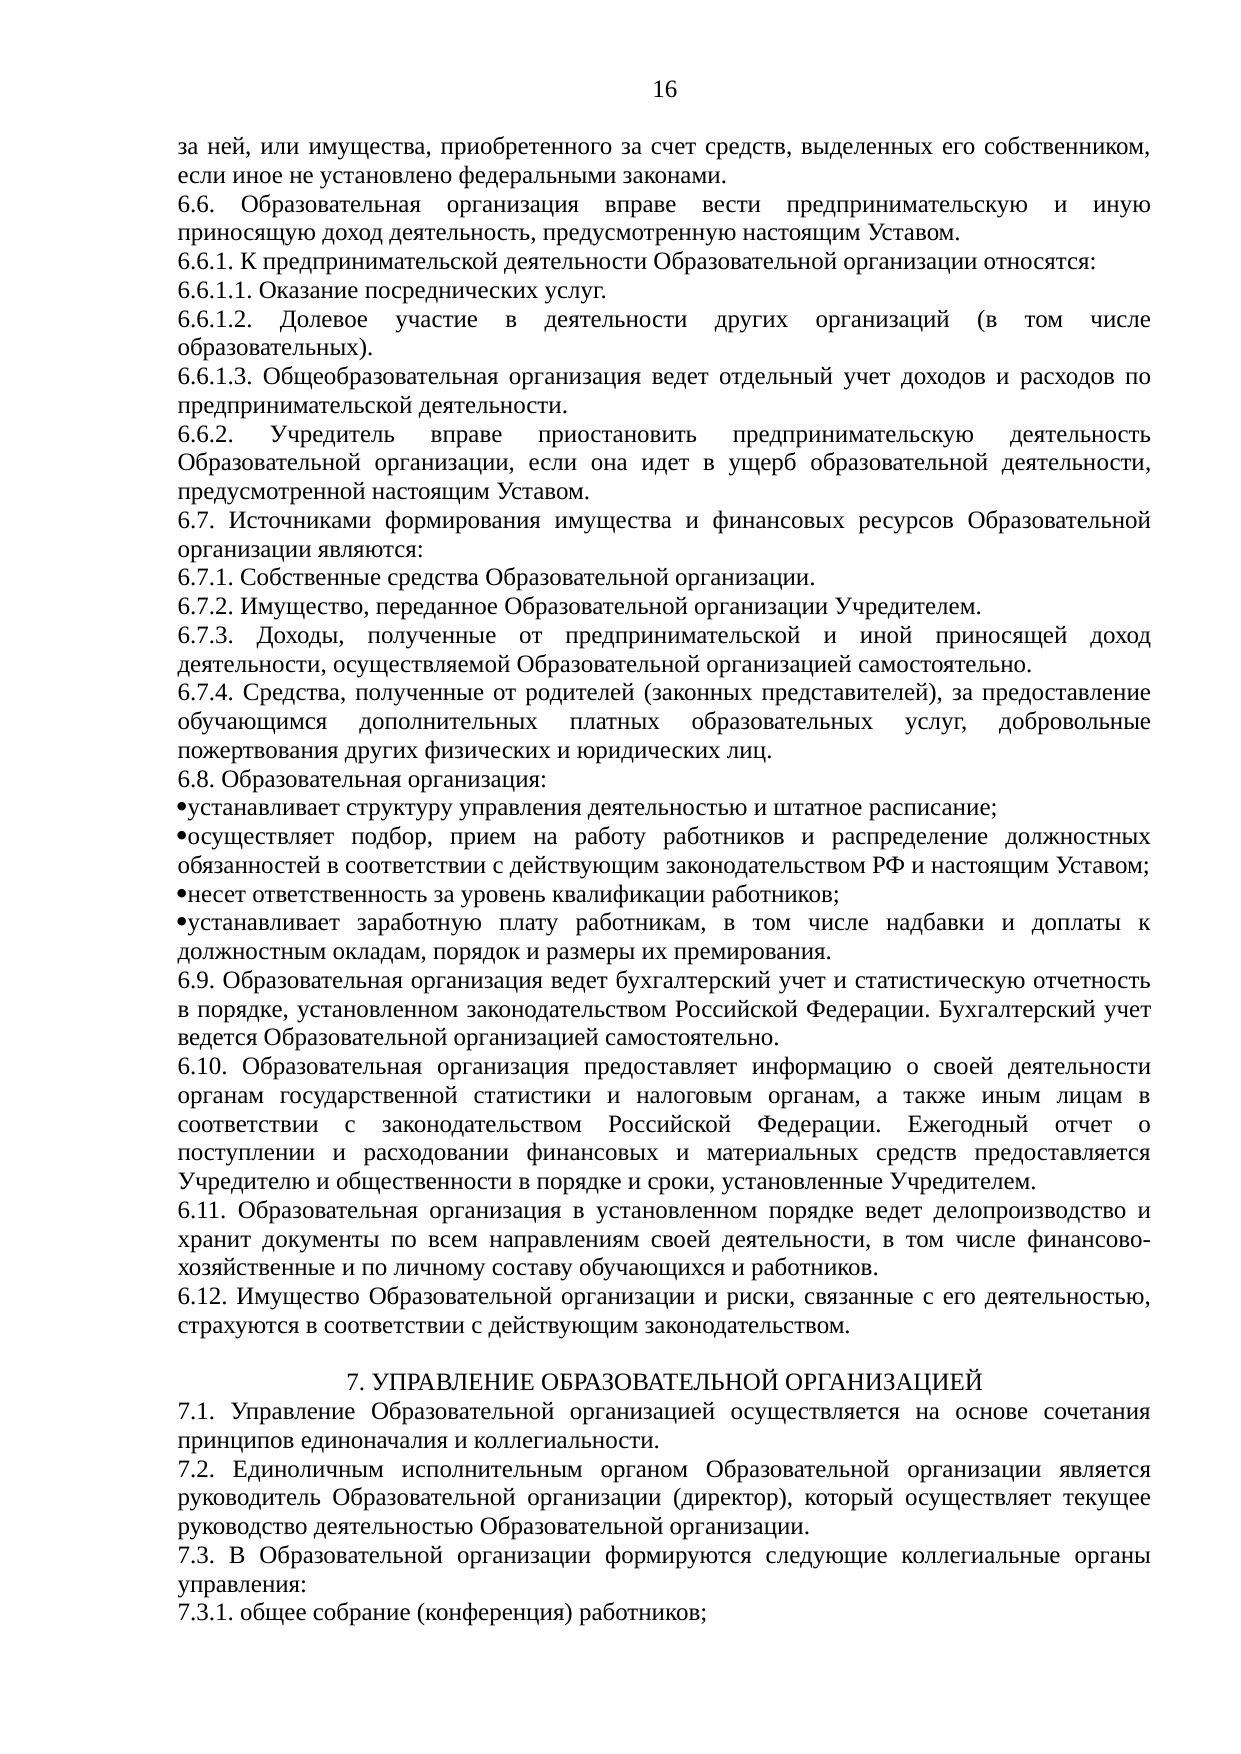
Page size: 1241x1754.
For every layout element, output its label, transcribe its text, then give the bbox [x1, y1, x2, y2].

text 6.8. Образовательная организация: [177, 764, 1152, 792]
text 6.10. Образовательная организация предоставляет информацию о своей деятельности органам государственной статистики и налоговым органам, а также иным лицам в соответствии с законодательством Российской Федерации. Ежегодный отчет о поступлении и расходовании финансовых и материальных средств предоставляется Учредителю и общественности в порядке и сроки, установленные Учредителем. [177, 1051, 1152, 1195]
list несет ответственность за уровень квалификации работников; [177, 879, 1152, 907]
text 7.3. В Образовательной организации формируются следующие коллегиальные органы управления: [177, 1540, 1152, 1597]
text за ней, или имущества, приобретенного за счет средств, выделенных его собственником, если иное не установлено федеральными законами. [177, 131, 1152, 189]
text 7.2. Единоличным исполнительным органом Образовательной организации является руководитель Образовательной организации (директор), который осуществляет текущее руководство деятельностью Образовательной организации. [177, 1454, 1152, 1540]
text 6.6. Образовательная организация вправе вести предпринимательскую и иную приносящую доход деятельность, предусмотренную настоящим Уставом. [177, 189, 1152, 246]
text 6.6.1.2. Долевое участие в деятельности других организаций (в том числе образовательных). [177, 304, 1152, 361]
text 6.7.4. Средства, полученные от родителей (законных представителей), за предоставление обучающимся дополнительных платных образовательных услуг, добровольные пожертвования других физических и юридических лиц. [177, 677, 1152, 764]
text 7.3.1. общее собрание (конференция) работников; [177, 1597, 1152, 1626]
list осуществляет подбор, прием на работу работников и распределение должностных обязанностей в соответствии с действующим законодательством РФ и настоящим Уставом; [177, 821, 1152, 879]
text 6.6.1. К предпринимательской деятельности Образовательной организации относятся: [177, 246, 1152, 275]
text 6.12. Имущество Образовательной организации и риски, связанные с его деятельностью, страхуются в соответствии с действующим законодательством. [177, 1281, 1152, 1339]
text 6.6.2. Учредитель вправе приостановить предпринимательскую деятельность Образовательной организации, если она идет в ущерб образовательной деятельности, предусмотренной настоящим Уставом. [177, 419, 1152, 505]
list устанавливает структуру управления деятельностью и штатное расписание; [177, 792, 1152, 821]
text 7. УПРАВЛЕНИЕ ОБРАЗОВАТЕЛЬНОЙ ОРГАНИЗАЦИЕЙ [177, 1367, 1152, 1396]
text 6.9. Образовательная организация ведет бухгалтерский учет и статистическую отчетность в порядке, установленном законодательством Российской Федерации. Бухгалтерский учет ведется Образовательной организацией самостоятельно. [177, 965, 1152, 1051]
list устанавливает заработную плату работникам, в том числе надбавки и доплаты к должностным окладам, порядок и размеры их премирования. [177, 907, 1152, 965]
text 7.1. Управление Образовательной организацией осуществляется на основе сочетания принципов единоначалия и коллегиальности. [177, 1396, 1152, 1454]
text 6.7.2. Имущество, переданное Образовательной организации Учредителем. [177, 591, 1152, 620]
text 6.7.3. Доходы, полученные от предпринимательской и иной приносящей доход деятельности, осуществляемой Образовательной организацией самостоятельно. [177, 620, 1152, 677]
text 6.11. Образовательная организация в установленном порядке ведет делопроизводство и хранит документы по всем направлениям своей деятельности, в том числе финансово-хозяйственные и по личному составу обучающихся и работников. [177, 1195, 1152, 1281]
text 6.7.1. Собственные средства Образовательной организации. [177, 562, 1152, 591]
text 6.6.1.1. Оказание посреднических услуг. [177, 275, 1152, 304]
text 6.6.1.3. Общеобразовательная организация ведет отдельный учет доходов и расходов по предпринимательской деятельности. [177, 361, 1152, 419]
text 6.7. Источниками формирования имущества и финансовых ресурсов Образовательной организации являются: [177, 505, 1152, 562]
